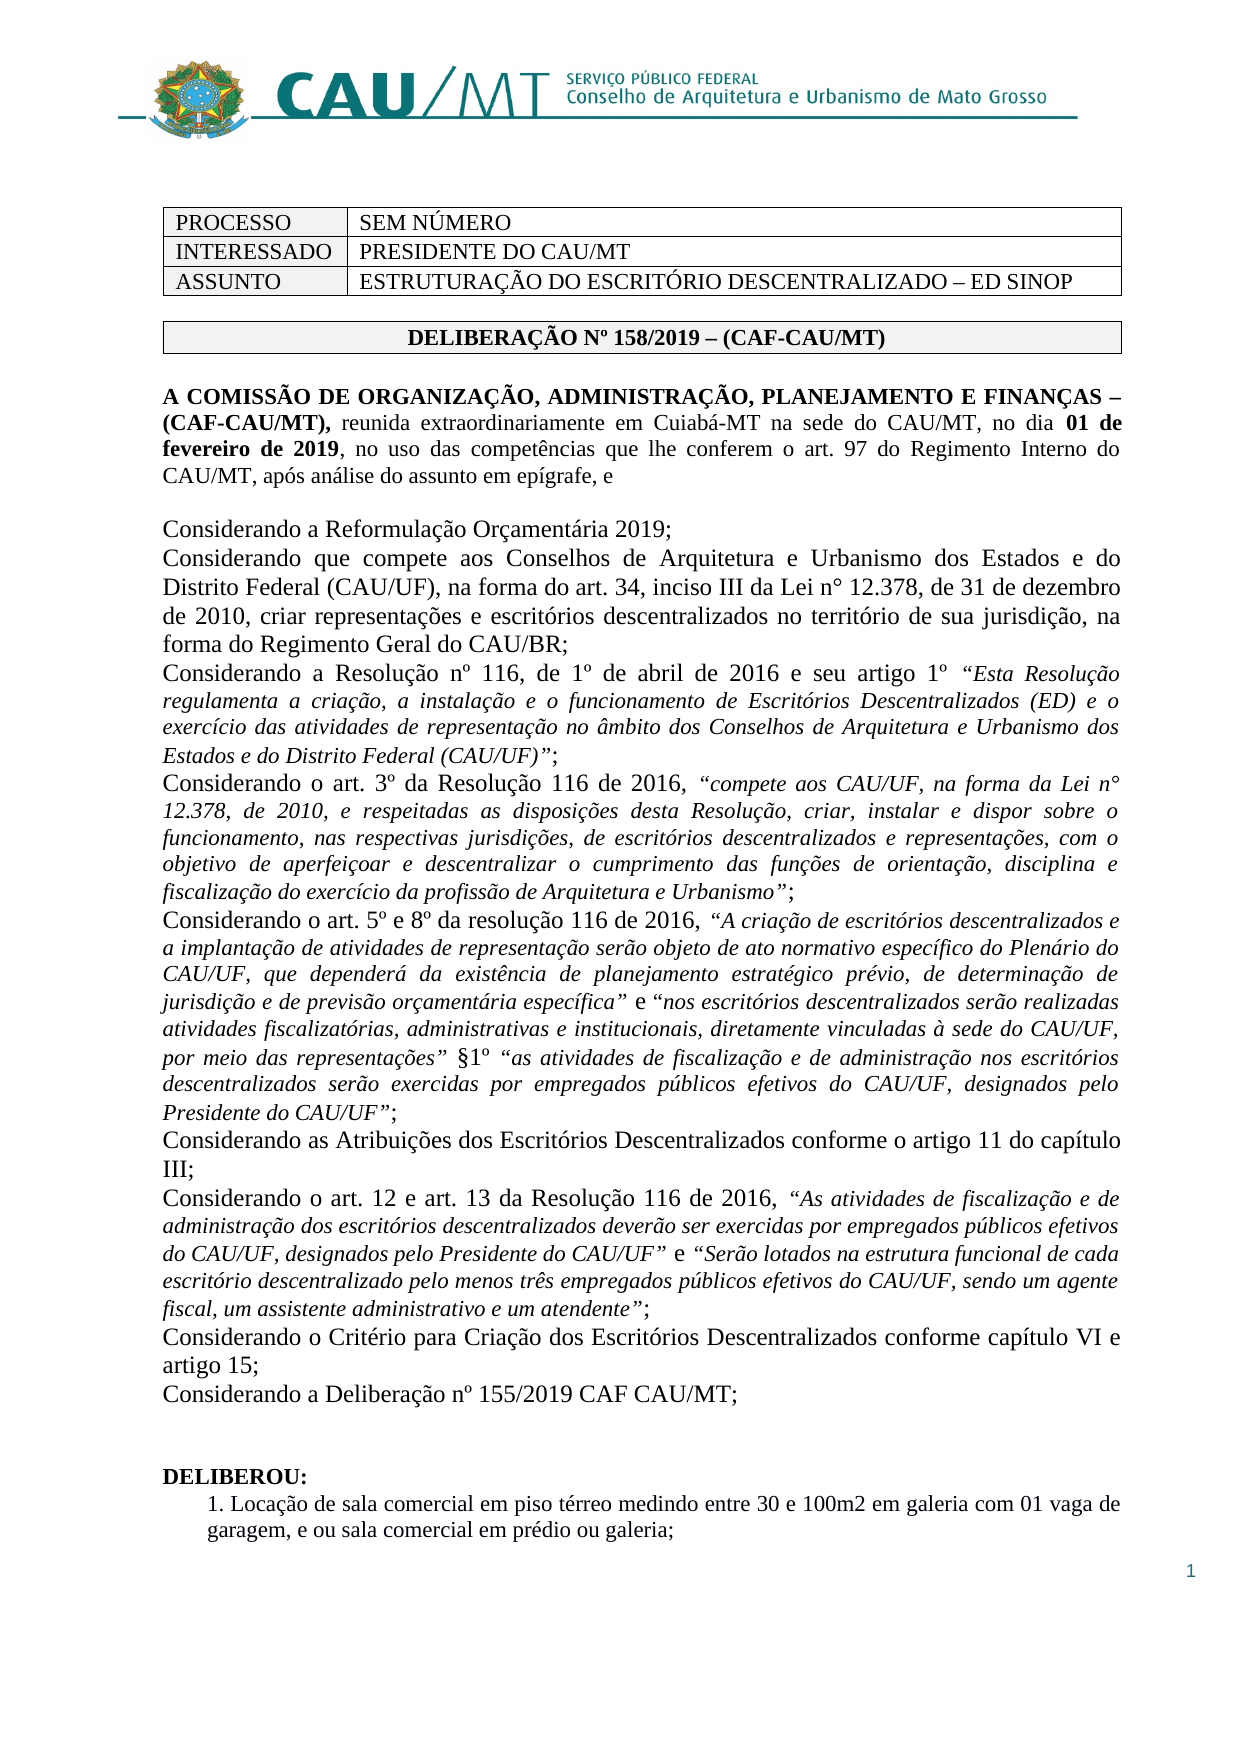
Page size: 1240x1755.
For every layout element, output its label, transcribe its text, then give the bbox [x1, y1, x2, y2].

table_cell PRESIDENTE DO CAU/MT [348, 237, 1121, 266]
table_header PROCESSO [164, 208, 347, 236]
text Considerando o Critério para Criação dos Escritórios Descentralizados conforme capítulo VI e artigo 15; [162, 1322, 1122, 1379]
text DELIBERAÇÃO Nº 158/2019 – (CAF-CAU/MT) [164, 322, 1121, 353]
text Considerando o art. 3º da Resolução 116 de 2016, “compete aos CAU/UF, na forma da Lei n° 12.378, de 2010, e respeitadas as disposições desta Resolução, criar, instalar e dispor sobre o funcionamento, nas respectivas jurisdições, de escritórios descentralizados e representações, com o objetivo de aperfeiçoar e descentralizar o cumprimento das funções de orientação, disciplina e fiscalização do exercício da profissão de Arquitetura e Urbanismo”; [162, 768, 1122, 905]
text Considerando o art. 5º e 8º da resolução 116 de 2016, “A criação de escritórios descentralizados e a implantação de atividades de representação serão objeto de ato normativo específico do Plenário do CAU/UF, que dependerá da existência de planejamento estratégico prévio, de determinação de jurisdição e de previsão orçamentária específica” e “nos escritórios descentralizados serão realizadas atividades fiscalizatórias, administrativas e institucionais, diretamente vinculadas à sede do CAU/UF, por meio das representações” §1º “as atividades de fiscalização e de administração nos escritórios descentralizados serão exercidas por empregados públicos efetivos do CAU/UF, designados pelo Presidente do CAU/UF”; [162, 905, 1122, 1125]
text A COMISSÃO DE ORGANIZAÇÃO, ADMINISTRAÇÃO, PLANEJAMENTO E FINANÇAS – (CAF-CAU/MT), reunida extraordinariamente em Cuiabá-MT na sede do CAU/MT, no dia 01 de fevereiro de 2019, no uso das competências que lhe conferem o art. 97 do Regimento Interno do CAU/MT, após análise do assunto em epígrafe, e [162, 383, 1122, 488]
text Considerando que compete aos Conselhos de Arquitetura e Urbanismo dos Estados e do Distrito Federal (CAU/UF), na forma do art. 34, inciso III da Lei n° 12.378, de 31 de dezembro de 2010, criar representações e escritórios descentralizados no território de sua jurisdição, na forma do Regimento Geral do CAU/BR; [162, 543, 1122, 658]
text Considerando as Atribuições dos Escritórios Descentralizados conforme o artigo 11 do capítulo III; [162, 1125, 1122, 1183]
text Considerando a Reformulação Orçamentária 2019; [162, 514, 1122, 543]
table_header SEM NÚMERO [348, 208, 1121, 236]
text Considerando o art. 12 e art. 13 da Resolução 116 de 2016, “As atividades de fiscalização e de administração dos escritórios descentralizados deverão ser exercidas por empregados públicos efetivos do CAU/UF, designados pelo Presidente do CAU/UF” e “Serão lotados na estrutura funcional de cada escritório descentralizado pelo menos três empregados públicos efetivos do CAU/UF, sendo um agente fiscal, um assistente administrativo e um atendente”; [162, 1183, 1122, 1322]
text Considerando a Deliberação nº 155/2019 CAF CAU/MT; [162, 1379, 1122, 1408]
table_cell INTERESSADO [164, 237, 347, 266]
text Considerando a Resolução nº 116, de 1º de abril de 2016 e seu artigo 1º “Esta Resolução regulamenta a criação, a instalação e o funcionamento de Escritórios Descentralizados (ED) e o exercício das atividades de representação no âmbito dos Conselhos de Arquitetura e Urbanismo dos Estados e do Distrito Federal (CAU/UF)”; [162, 658, 1122, 768]
text 1. Locação de sala comercial em piso térreo medindo entre 30 e 100m2 em galeria com 01 vaga de garagem, e ou sala comercial em prédio ou galeria; [207, 1489, 1122, 1542]
table_cell ESTRUTURAÇÃO DO ESCRITÓRIO DESCENTRALIZADO – ED SINOP [348, 267, 1121, 295]
table_cell ASSUNTO [164, 267, 347, 295]
text DELIBEROU: [162, 1463, 1122, 1489]
